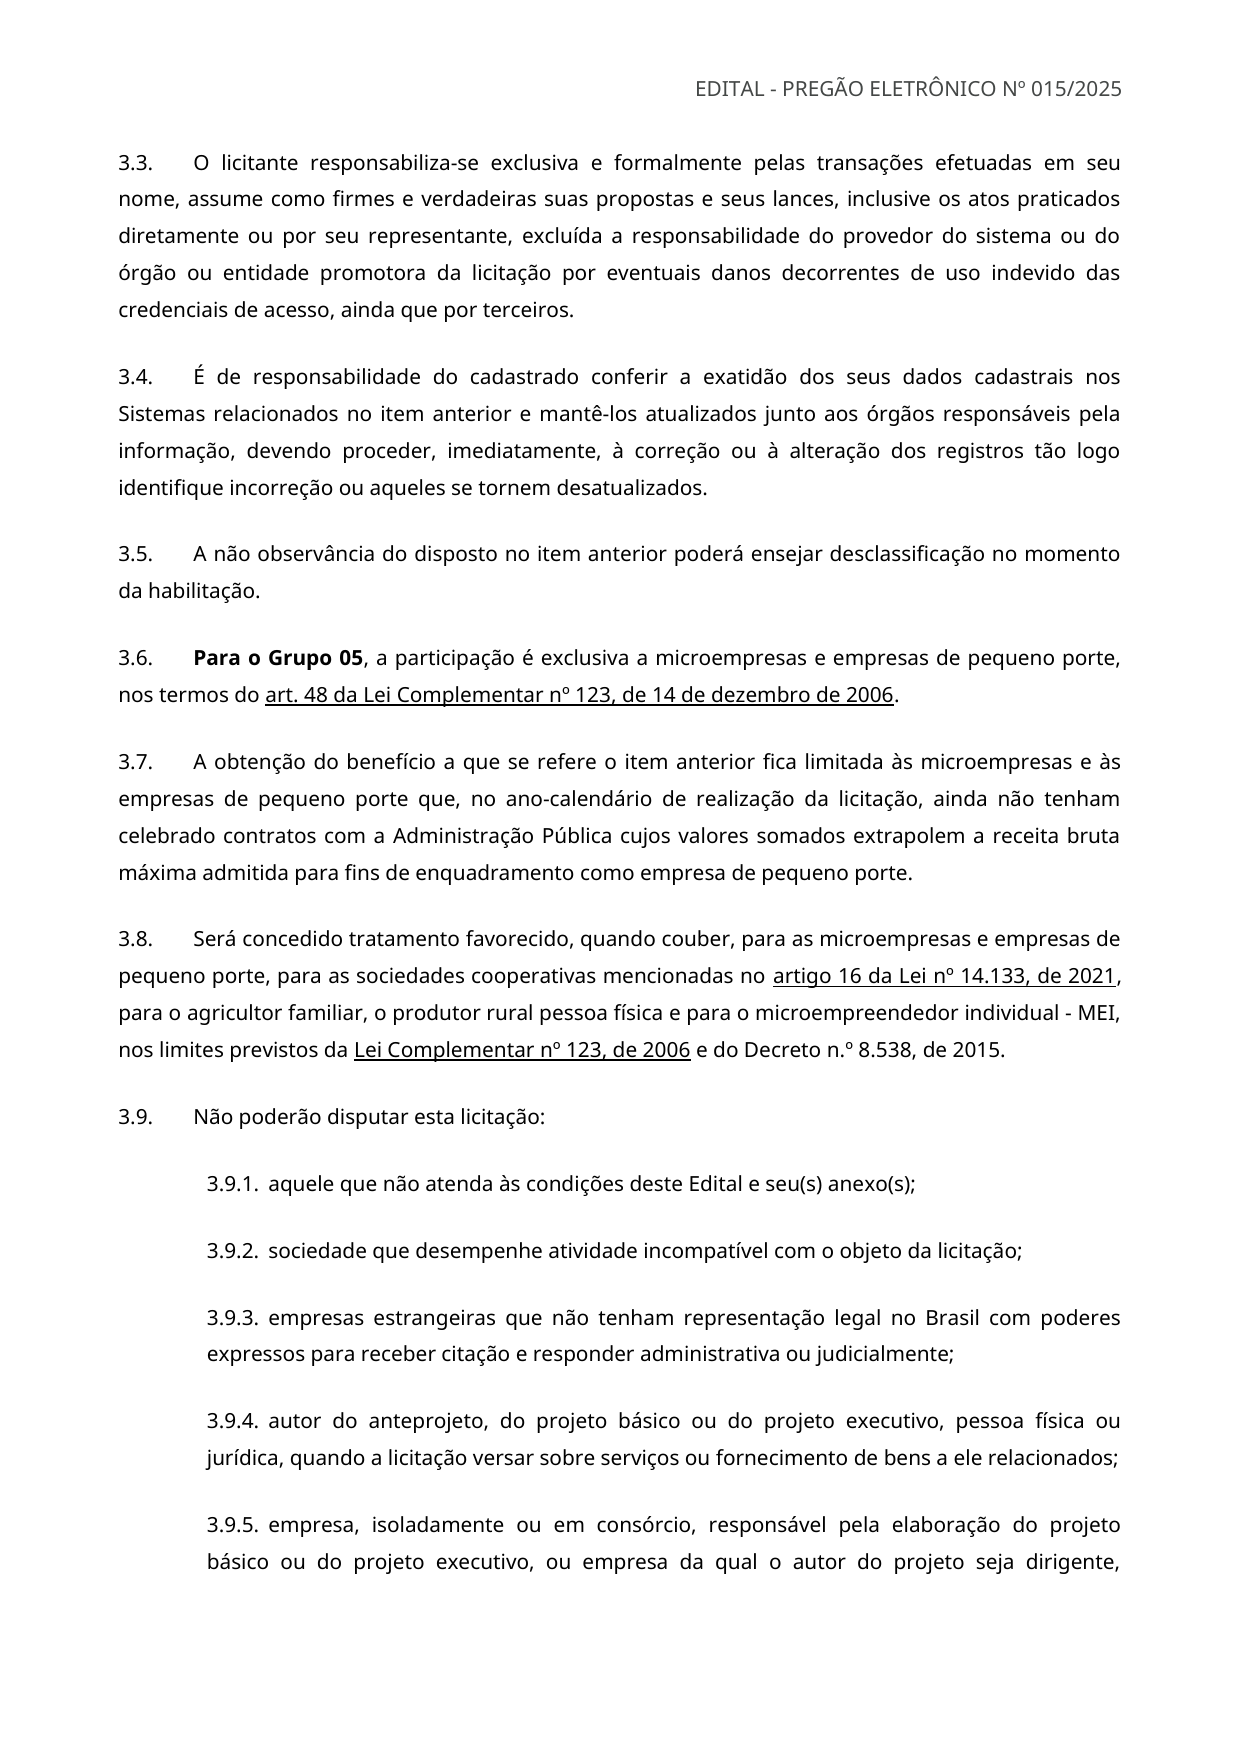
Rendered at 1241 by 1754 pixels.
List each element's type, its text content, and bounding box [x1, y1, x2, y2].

list O licitante responsabiliza-se exclusiva e formalmente pelas transações efetuadas em seu nome, assume como firmes e verdadeiras suas propostas e seus lances, inclusive os atos praticados diretamente ou por seu representante, excluída a responsabilidade do provedor do sistema ou do órgão ou entidade promotora da licitação por eventuais danos decorrentes de uso indevido das credenciais de acesso, ainda que por terceiros. [118, 148, 1122, 324]
list Não poderão disputar esta licitação: [118, 1102, 1122, 1131]
list empresas estrangeiras que não tenham representação legal no Brasil com poderes expressos para receber citação e responder administrativa ou judicialmente; [207, 1303, 1122, 1368]
list Para o Grupo 05, a participação é exclusiva a microempresas e empresas de pequeno porte, nos termos do art. 48 da Lei Complementar nº 123, de 14 de dezembro de 2006. [118, 643, 1122, 709]
list A obtenção do benefício a que se refere o item anterior fica limitada às microempresas e às empresas de pequeno porte que, no ano-calendário de realização da licitação, ainda não tenham celebrado contratos com a Administração Pública cujos valores somados extrapolem a receita bruta máxima admitida para fins de enquadramento como empresa de pequeno porte. [118, 747, 1122, 886]
list empresa, isoladamente ou em consórcio, responsável pela elaboração do projeto básico ou do projeto executivo, ou empresa da qual o autor do projeto seja dirigente, [207, 1510, 1122, 1576]
list aquele que não atenda às condições deste Edital e seu(s) anexo(s); [207, 1169, 1122, 1197]
list A não observância do disposto no item anterior poderá ensejar desclassificação no momento da habilitação. [118, 539, 1122, 605]
list É de responsabilidade do cadastrado conferir a exatidão dos seus dados cadastrais nos Sistemas relacionados no item anterior e mantê-los atualizados junto aos órgãos responsáveis pela informação, devendo proceder, imediatamente, à correção ou à alteração dos registros tão logo identifique incorreção ou aqueles se tornem desatualizados. [118, 362, 1122, 501]
list sociedade que desempenhe atividade incompatível com o objeto da licitação; [207, 1236, 1122, 1264]
list Será concedido tratamento favorecido, quando couber, para as microempresas e empresas de pequeno porte, para as sociedades cooperativas mencionadas no artigo 16 da Lei nº 14.133, de 2021, para o agricultor familiar, o produtor rural pessoa física e para o microempreendedor individual - MEI, nos limites previstos da Lei Complementar nº 123, de 2006 e do Decreto n.º 8.538, de 2015. [118, 924, 1122, 1064]
list autor do anteprojeto, do projeto básico ou do projeto executivo, pessoa física ou jurídica, quando a licitação versar sobre serviços ou fornecimento de bens a ele relacionados; [207, 1406, 1122, 1472]
